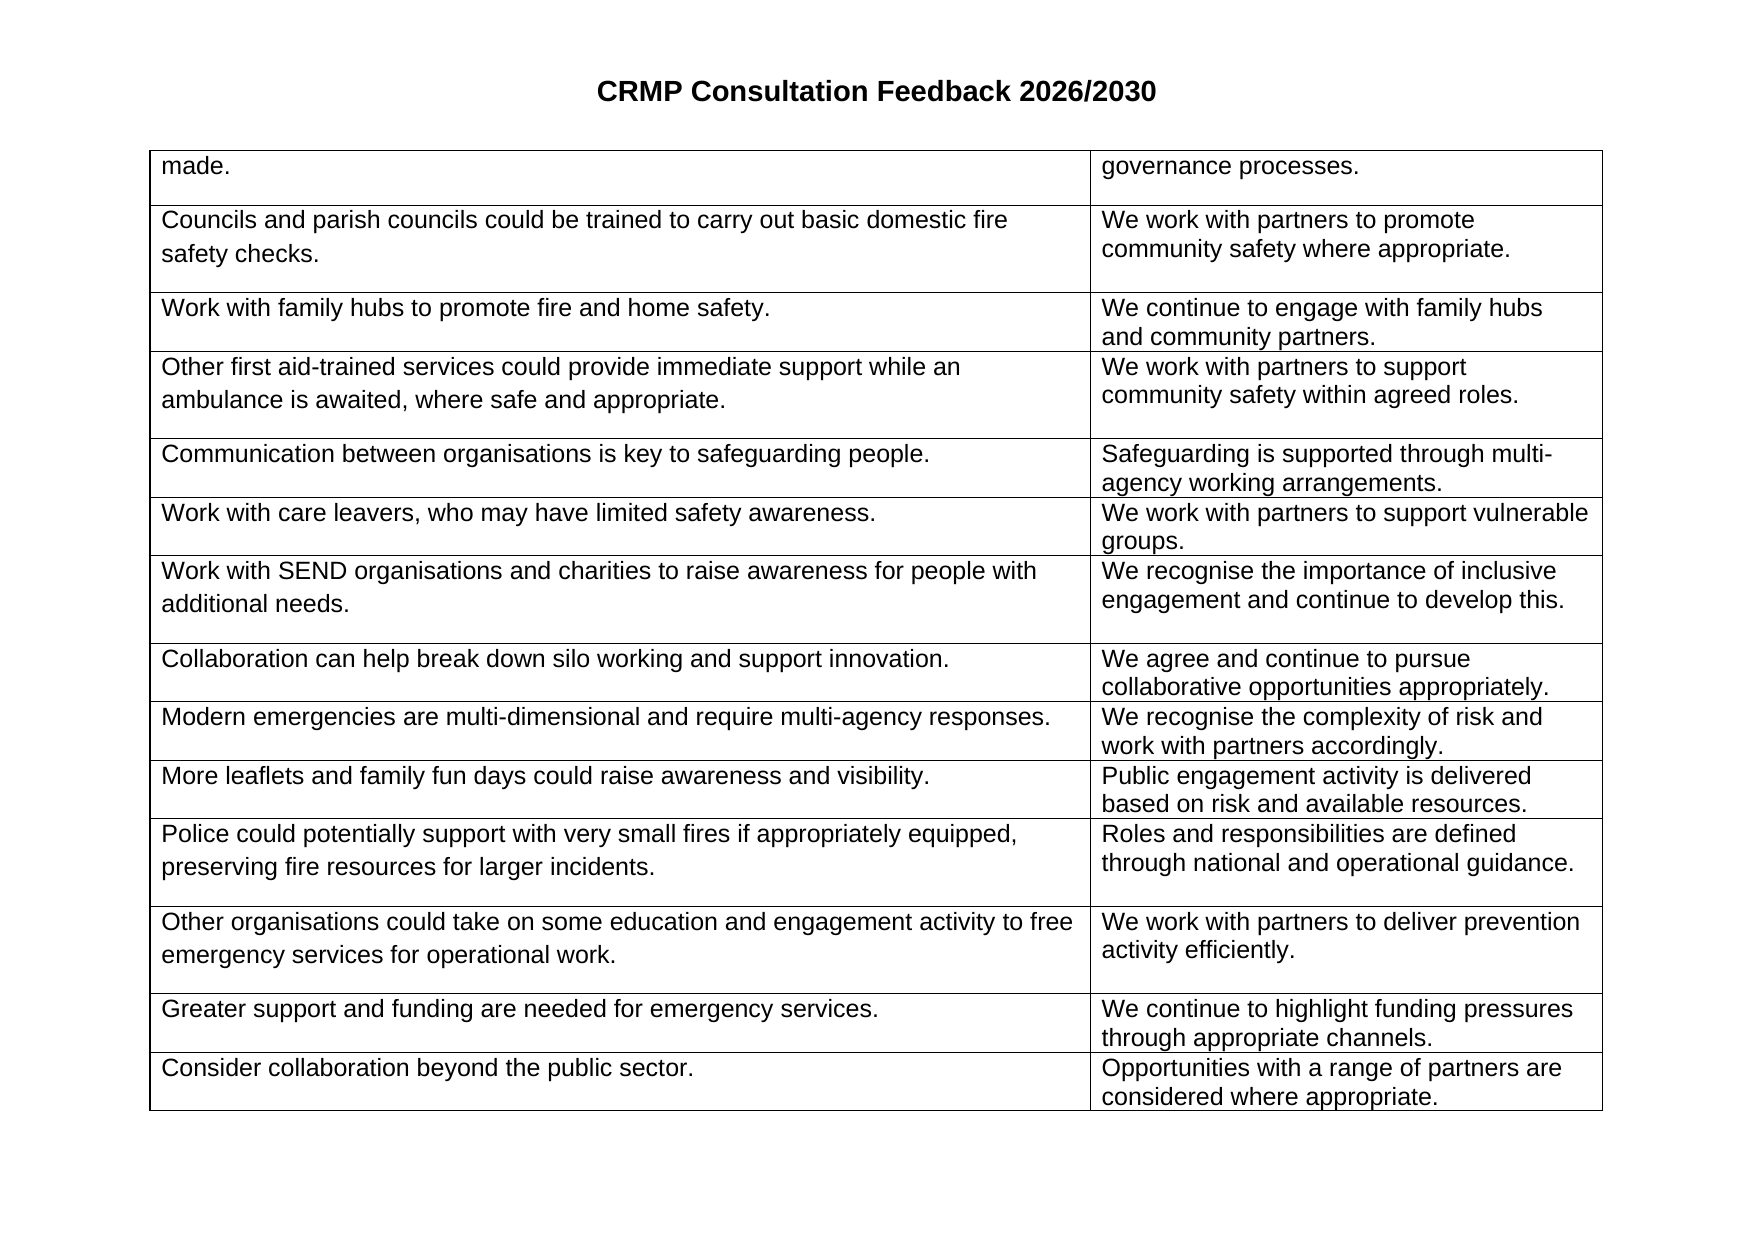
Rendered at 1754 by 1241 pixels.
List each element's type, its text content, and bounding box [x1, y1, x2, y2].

table_cell More leaflets and family fun days could raise awareness and visibility. [151, 761, 1090, 818]
table_cell We agree and continue to pursue collaborative opportunities appropriately. [1091, 644, 1602, 701]
table_cell Councils and parish councils could be trained to carry out basic domestic fire safety checks. [151, 206, 1090, 292]
table_cell Opportunities with a range of partners are considered where appropriate. [1091, 1053, 1602, 1110]
table_cell Police could potentially support with very small fires if appropriately equipped, preserving fire resources for larger incidents. [151, 819, 1090, 906]
table_cell We recognise the complexity of risk and work with partners accordingly. [1091, 702, 1602, 760]
table_cell Communication between organisations is key to safeguarding people. [151, 439, 1090, 497]
table_cell We continue to highlight funding pressures through appropriate channels. [1091, 994, 1602, 1052]
table_cell Work with family hubs to promote fire and home safety. [151, 293, 1090, 351]
table_cell We work with partners to promote community safety where appropriate. [1091, 206, 1602, 292]
table_cell We work with partners to deliver prevention activity efficiently. [1091, 907, 1602, 993]
table_cell Work with care leavers, who may have limited safety awareness. [151, 498, 1090, 555]
table_cell We work with partners to support community safety within agreed roles. [1091, 352, 1602, 438]
table_cell Other organisations could take on some education and engagement activity to free emergency services for operational work. [151, 907, 1090, 993]
table_cell Greater support and funding are needed for emergency services. [151, 994, 1090, 1052]
table_cell Collaboration can help break down silo working and support innovation. [151, 644, 1090, 701]
table_cell Modern emergencies are multi-dimensional and require multi-agency responses. [151, 702, 1090, 760]
table_cell We work with partners to support vulnerable groups. [1091, 498, 1602, 555]
table_cell made. [151, 151, 1090, 204]
table_cell We continue to engage with family hubs and community partners. [1091, 293, 1602, 351]
table_cell Public engagement activity is delivered based on risk and available resources. [1091, 761, 1602, 818]
table_cell Roles and responsibilities are defined through national and operational guidance. [1091, 819, 1602, 906]
table_cell Work with SEND organisations and charities to raise awareness for people with additional needs. [151, 556, 1090, 643]
table_cell Consider collaboration beyond the public sector. [151, 1053, 1090, 1110]
table_cell governance processes. [1091, 151, 1602, 204]
table_cell We recognise the importance of inclusive engagement and continue to develop this. [1091, 556, 1602, 643]
table_cell Other first aid-trained services could provide immediate support while an ambulance is awaited, where safe and appropriate. [151, 352, 1090, 438]
table_cell Safeguarding is supported through multi-agency working arrangements. [1091, 439, 1602, 497]
